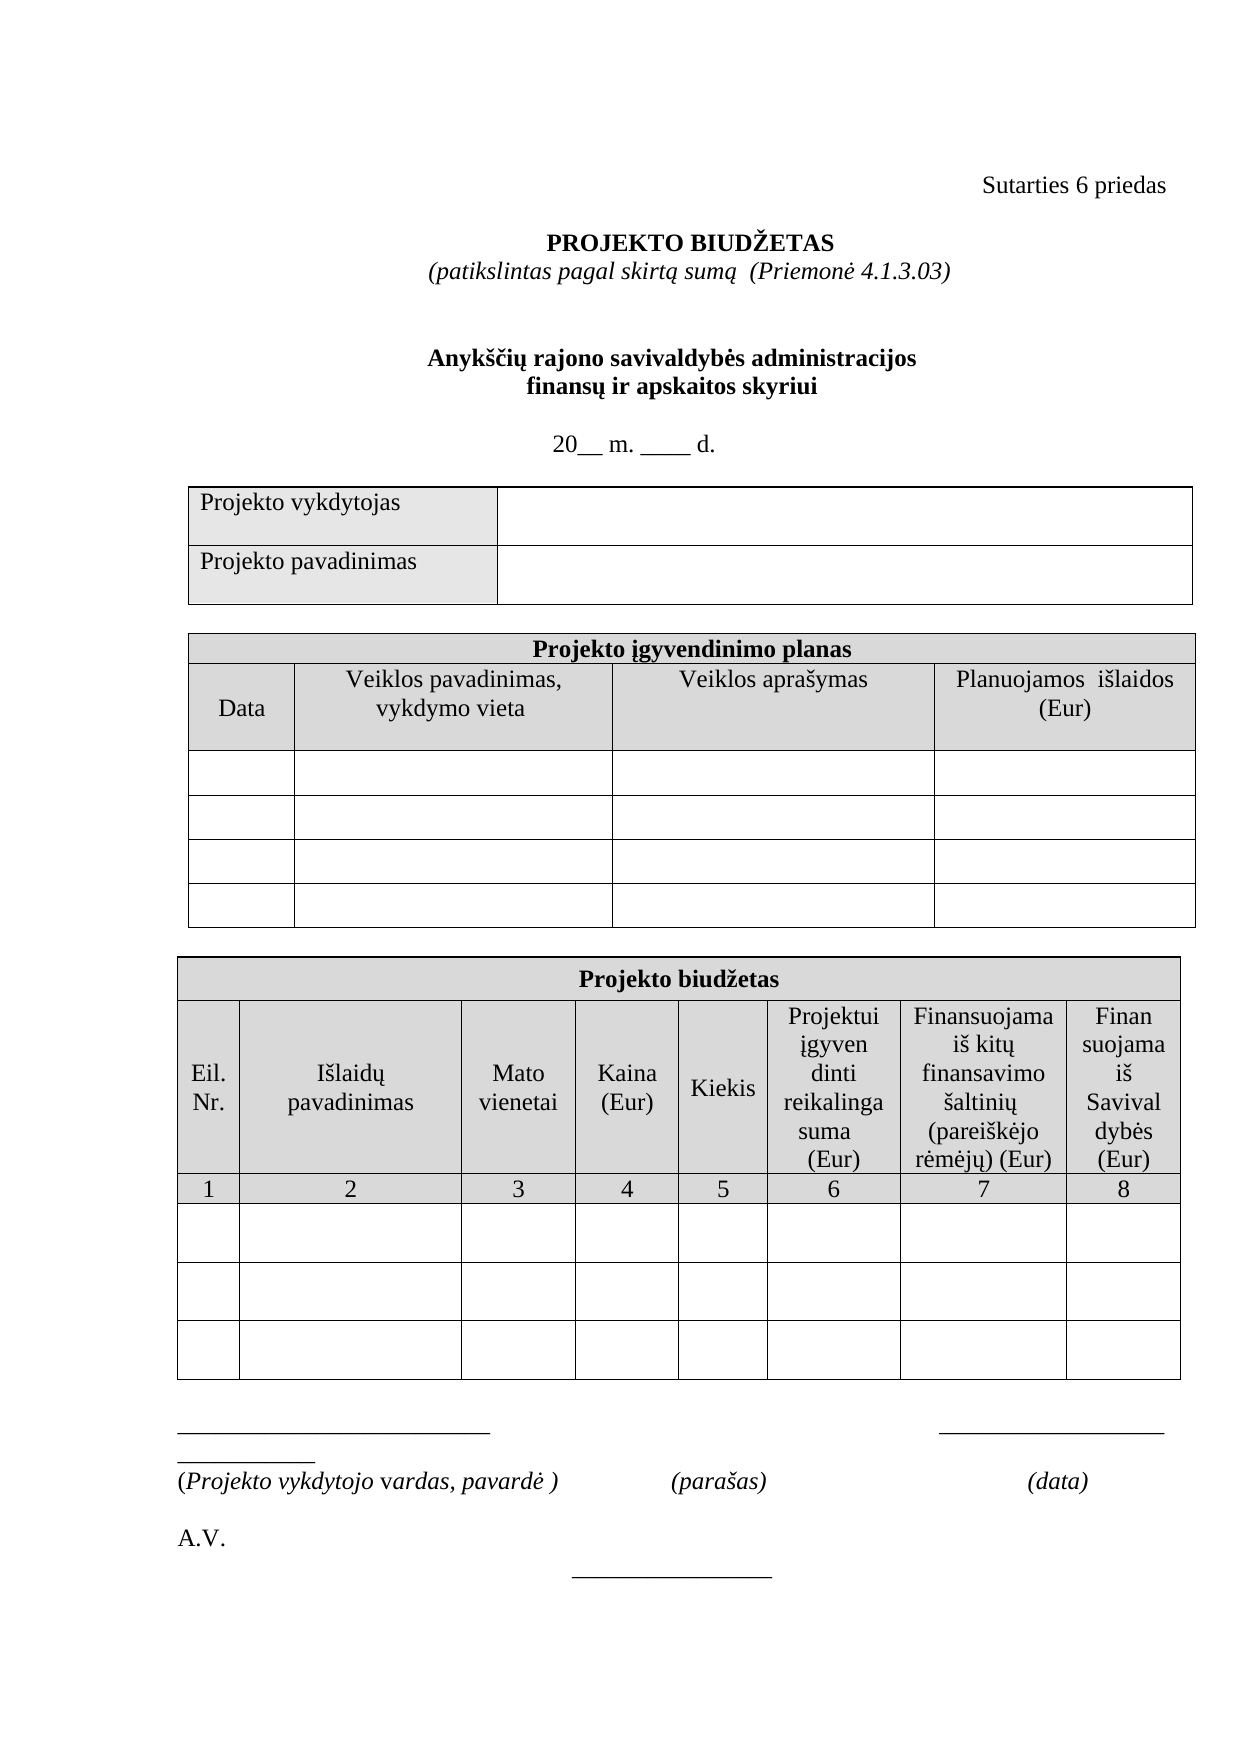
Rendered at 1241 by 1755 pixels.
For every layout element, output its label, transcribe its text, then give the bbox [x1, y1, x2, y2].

text Anykščių rajono savivaldybės administracijos [177, 343, 1166, 371]
table_cell 8 [1067, 1174, 1180, 1203]
table_cell Eil. Nr. [178, 1001, 239, 1173]
table_header Projekto biudžetas [178, 958, 1180, 1000]
table_cell [768, 1321, 900, 1379]
table_cell 6 [768, 1174, 900, 1203]
text Sutarties 6 priedas [177, 170, 1166, 199]
table_cell [1067, 1321, 1180, 1379]
table_cell [576, 1321, 678, 1379]
table_cell Finan suojama iš Savival dybės (Eur) [1067, 1001, 1180, 1173]
text ________________ [177, 1552, 1166, 1581]
table_cell 3 [462, 1174, 575, 1203]
table_cell Kaina (Eur) [576, 1001, 678, 1173]
table_cell [1067, 1263, 1180, 1320]
table_cell [613, 796, 934, 838]
table_cell Data [189, 664, 294, 750]
table_cell [178, 1263, 239, 1320]
table_cell [1067, 1204, 1180, 1262]
table_cell 7 [901, 1174, 1066, 1203]
table_cell Projekto pavadinimas [189, 546, 497, 603]
table_cell [679, 1263, 767, 1320]
table_cell [189, 840, 294, 883]
table_cell [576, 1263, 678, 1320]
table_header Projekto įgyvendinimo planas [189, 634, 1195, 663]
table_cell 5 [679, 1174, 767, 1203]
table_cell [240, 1263, 461, 1320]
text finansų ir apskaitos skyriui [177, 371, 1166, 400]
table_cell [189, 796, 294, 838]
table_cell [613, 751, 934, 794]
text PROJEKTO BIUDŽETAS [215, 228, 1166, 256]
table_cell Planuojamos išlaidos (Eur) [935, 664, 1195, 750]
table_cell [935, 884, 1195, 927]
table_cell [935, 840, 1195, 883]
table_cell [901, 1321, 1066, 1379]
table_cell Veiklos pavadinimas, vykdymo vieta [295, 664, 612, 750]
text _________________________ __________________ ___________ [177, 1408, 1166, 1466]
table_cell [768, 1204, 900, 1262]
table_cell Finansuojama iš kitų finansavimo šaltinių (pareiškėjo rėmėjų) (Eur) [901, 1001, 1066, 1173]
text (patikslintas pagal skirtą sumą (Priemonė 4.1.3.03) [215, 256, 1166, 285]
table_cell [462, 1321, 575, 1379]
table_cell [613, 840, 934, 883]
table_cell [189, 751, 294, 794]
table_cell [295, 884, 612, 927]
text 20__ m. ____ d. [477, 429, 1166, 458]
table_header Projekto vykdytojas [189, 488, 497, 545]
table_cell [178, 1204, 239, 1262]
table_cell Išlaidų pavadinimas [240, 1001, 461, 1173]
text (Projekto vykdytojo vardas, pavardė ) (parašas) (data) [177, 1466, 1166, 1495]
table_cell [768, 1263, 900, 1320]
table_cell Mato vienetai [462, 1001, 575, 1173]
table_cell Projektui įgyven dinti reikalinga suma (Eur) [768, 1001, 900, 1173]
table_cell [189, 884, 294, 927]
table_cell Kiekis [679, 1001, 767, 1173]
table_cell [901, 1204, 1066, 1262]
table_cell [679, 1204, 767, 1262]
table_cell 4 [576, 1174, 678, 1203]
table_cell [935, 796, 1195, 838]
table_cell [679, 1321, 767, 1379]
table_cell [240, 1204, 461, 1262]
table_cell [178, 1321, 239, 1379]
table_cell [462, 1263, 575, 1320]
table_cell [613, 884, 934, 927]
table_cell 2 [240, 1174, 461, 1203]
table_cell [295, 796, 612, 838]
table_cell Veiklos aprašymas [613, 664, 934, 750]
table_header [498, 488, 1192, 545]
table_cell [901, 1263, 1066, 1320]
text A.V. [177, 1523, 1166, 1552]
table_cell [576, 1204, 678, 1262]
table_cell [935, 751, 1195, 794]
table_cell 1 [178, 1174, 239, 1203]
table_cell [462, 1204, 575, 1262]
table_cell [498, 546, 1192, 603]
table_cell [240, 1321, 461, 1379]
table_cell [295, 751, 612, 794]
table_cell [295, 840, 612, 883]
